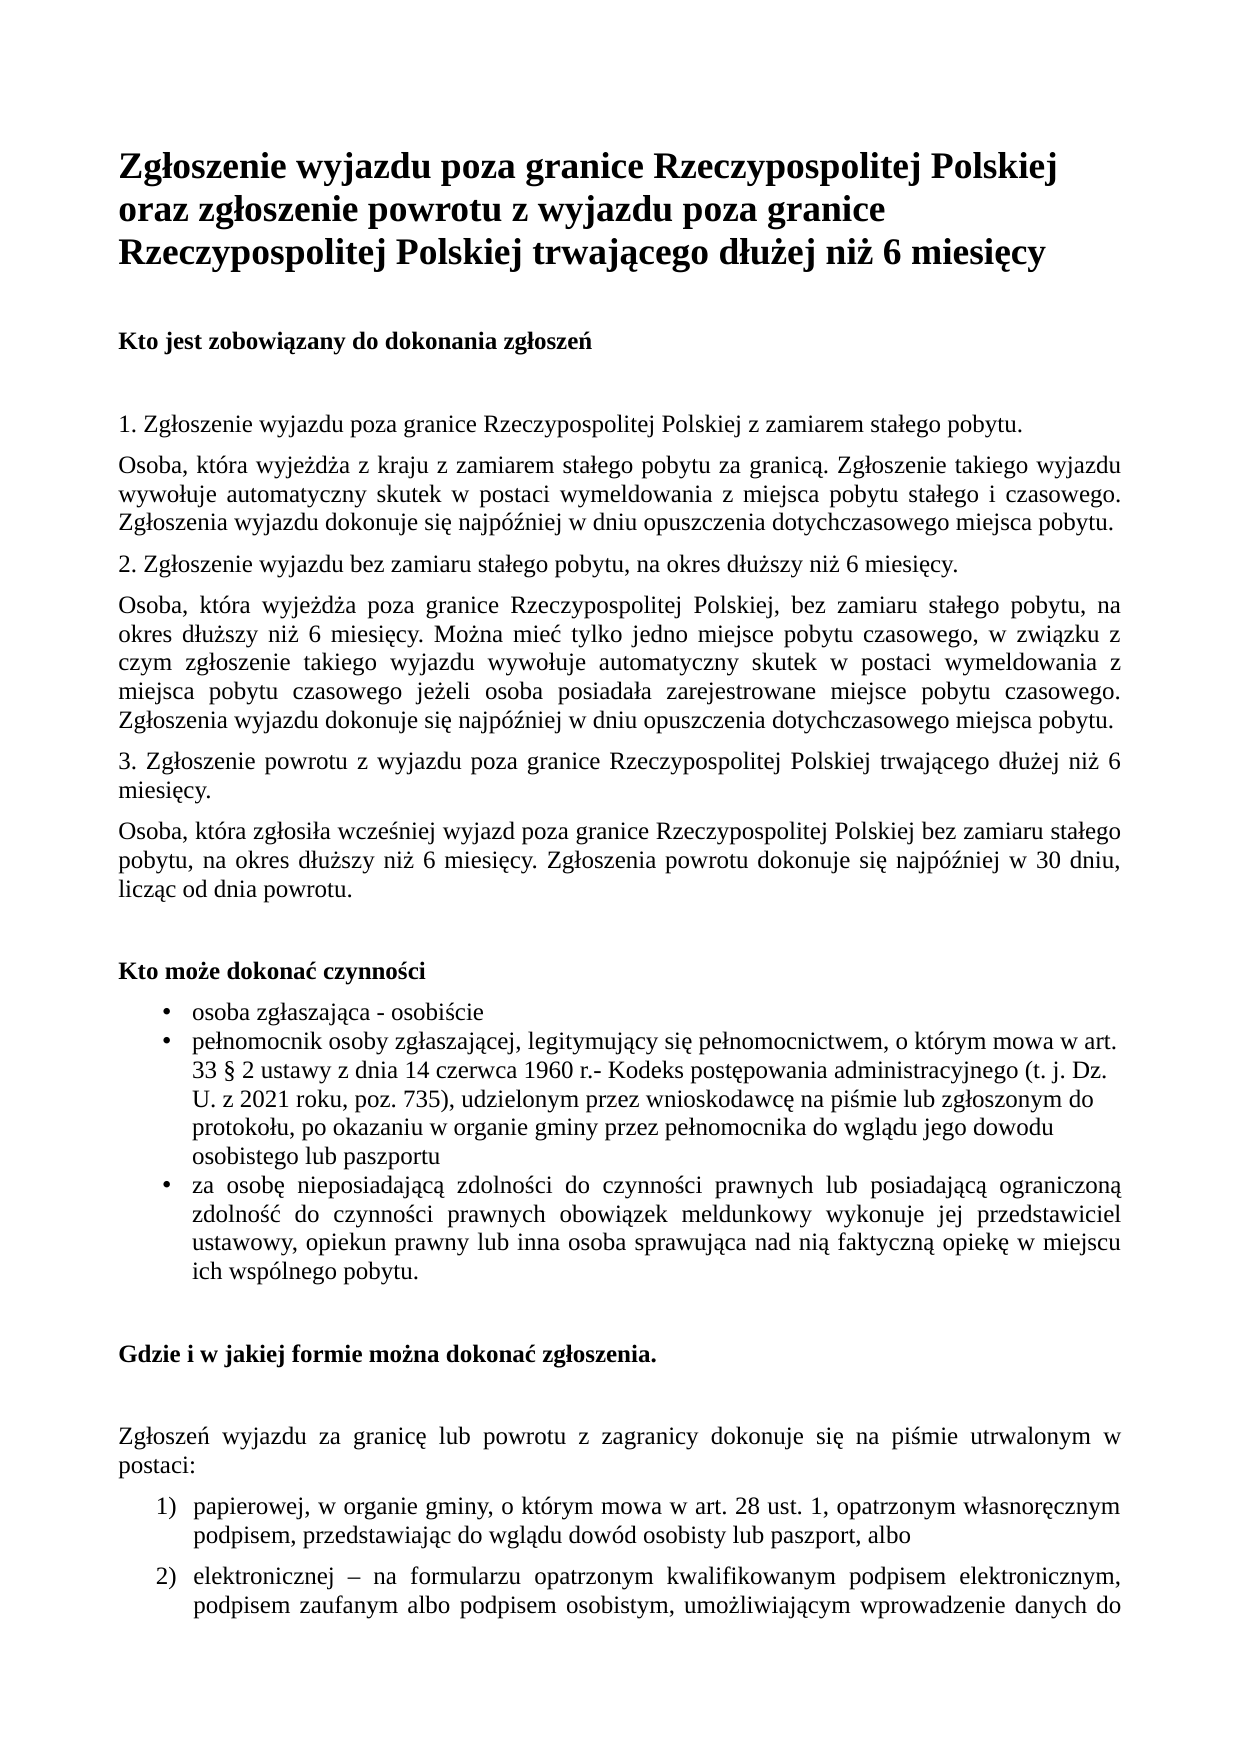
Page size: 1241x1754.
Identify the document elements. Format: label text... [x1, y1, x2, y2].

text Gdzie i w jakiej formie można dokonać zgłoszenia. [118, 1339, 1122, 1367]
text 3. Zgłoszenie powrotu z wyjazdu poza granice Rzeczypospolitej Polskiej trwającego dłużej niż 6 miesięcy. [118, 746, 1122, 804]
text Kto może dokonać czynności [118, 956, 1122, 985]
list za osobę nieposiadającą zdolności do czynności prawnych lub posiadającą ograniczoną zdolność do czynności prawnych obowiązek meldunkowy wykonuje jej przedstawiciel ustawowy, opiekun prawny lub inna osoba sprawująca nad nią faktyczną opiekę w miejscu ich wspólnego pobytu. [162, 1170, 1122, 1285]
list pełnomocnik osoby zgłaszającej, legitymujący się pełnomocnictwem, o którym mowa w art. 33 § 2 ustawy z dnia 14 czerwca 1960 r.- Kodeks postępowania administracyjnego (t. j. Dz. U. z 2021 roku, poz. 735), udzielonym przez wnioskodawcę na piśmie lub zgłoszonym do protokołu, po okazaniu w organie gminy przez pełnomocnika do wglądu jego dowodu osobistego lub paszportu [162, 1026, 1122, 1170]
text Osoba, która wyjeżdża poza granice Rzeczypospolitej Polskiej, bez zamiaru stałego pobytu, na okres dłuższy niż 6 miesięcy. Można mieć tylko jedno miejsce pobytu czasowego, w związku z czym zgłoszenie takiego wyjazdu wywołuje automatyczny skutek w postaci wymeldowania z miejsca pobytu czasowego jeżeli osoba posiadała zarejestrowane miejsce pobytu czasowego. Zgłoszenia wyjazdu dokonuje się najpóźniej w dniu opuszczenia dotychczasowego miejsca pobytu. [118, 590, 1122, 734]
text Zgłoszeń wyjazdu za granicę lub powrotu z zagranicy dokonuje się na piśmie utrwalonym w postaci: [118, 1421, 1122, 1479]
list osoba zgłaszająca - osobiście [162, 997, 1122, 1026]
text 2. Zgłoszenie wyjazdu bez zamiaru stałego pobytu, na okres dłuższy niż 6 miesięcy. [118, 549, 1122, 577]
text Osoba, która wyjeżdża z kraju z zamiarem stałego pobytu za granicą. Zgłoszenie takiego wyjazdu wywołuje automatyczny skutek w postaci wymeldowania z miejsca pobytu stałego i czasowego. Zgłoszenia wyjazdu dokonuje się najpóźniej w dniu opuszczenia dotychczasowego miejsca pobytu. [118, 450, 1122, 536]
text Osoba, która zgłosiła wcześniej wyjazd poza granice Rzeczypospolitej Polskiej bez zamiaru stałego pobytu, na okres dłuższy niż 6 miesięcy. Zgłoszenia powrotu dokonuje się najpóźniej w 30 dniu, licząc od dnia powrotu. [118, 816, 1122, 902]
text Kto jest zobowiązany do dokonania zgłoszeń [118, 326, 1122, 355]
list elektronicznej – na formularzu opatrzonym kwalifikowanym podpisem elektronicznym, podpisem zaufanym albo podpisem osobistym, umożliwiającym wprowadzenie danych do [156, 1561, 1122, 1619]
list papierowej, w organie gminy, o którym mowa w art. 28 ust. 1, opatrzonym własnoręcznym podpisem, przedstawiając do wglądu dowód osobisty lub paszport, albo [156, 1491, 1122, 1549]
subtitle Zgłoszenie wyjazdu poza granice Rzeczypospolitej Polskiej oraz zgłoszenie powrotu z wyjazdu poza granice Rzeczypospolitej Polskiej trwającego dłużej niż 6 miesięcy [118, 143, 1122, 272]
text 1. Zgłoszenie wyjazdu poza granice Rzeczypospolitej Polskiej z zamiarem stałego pobytu. [118, 409, 1122, 437]
